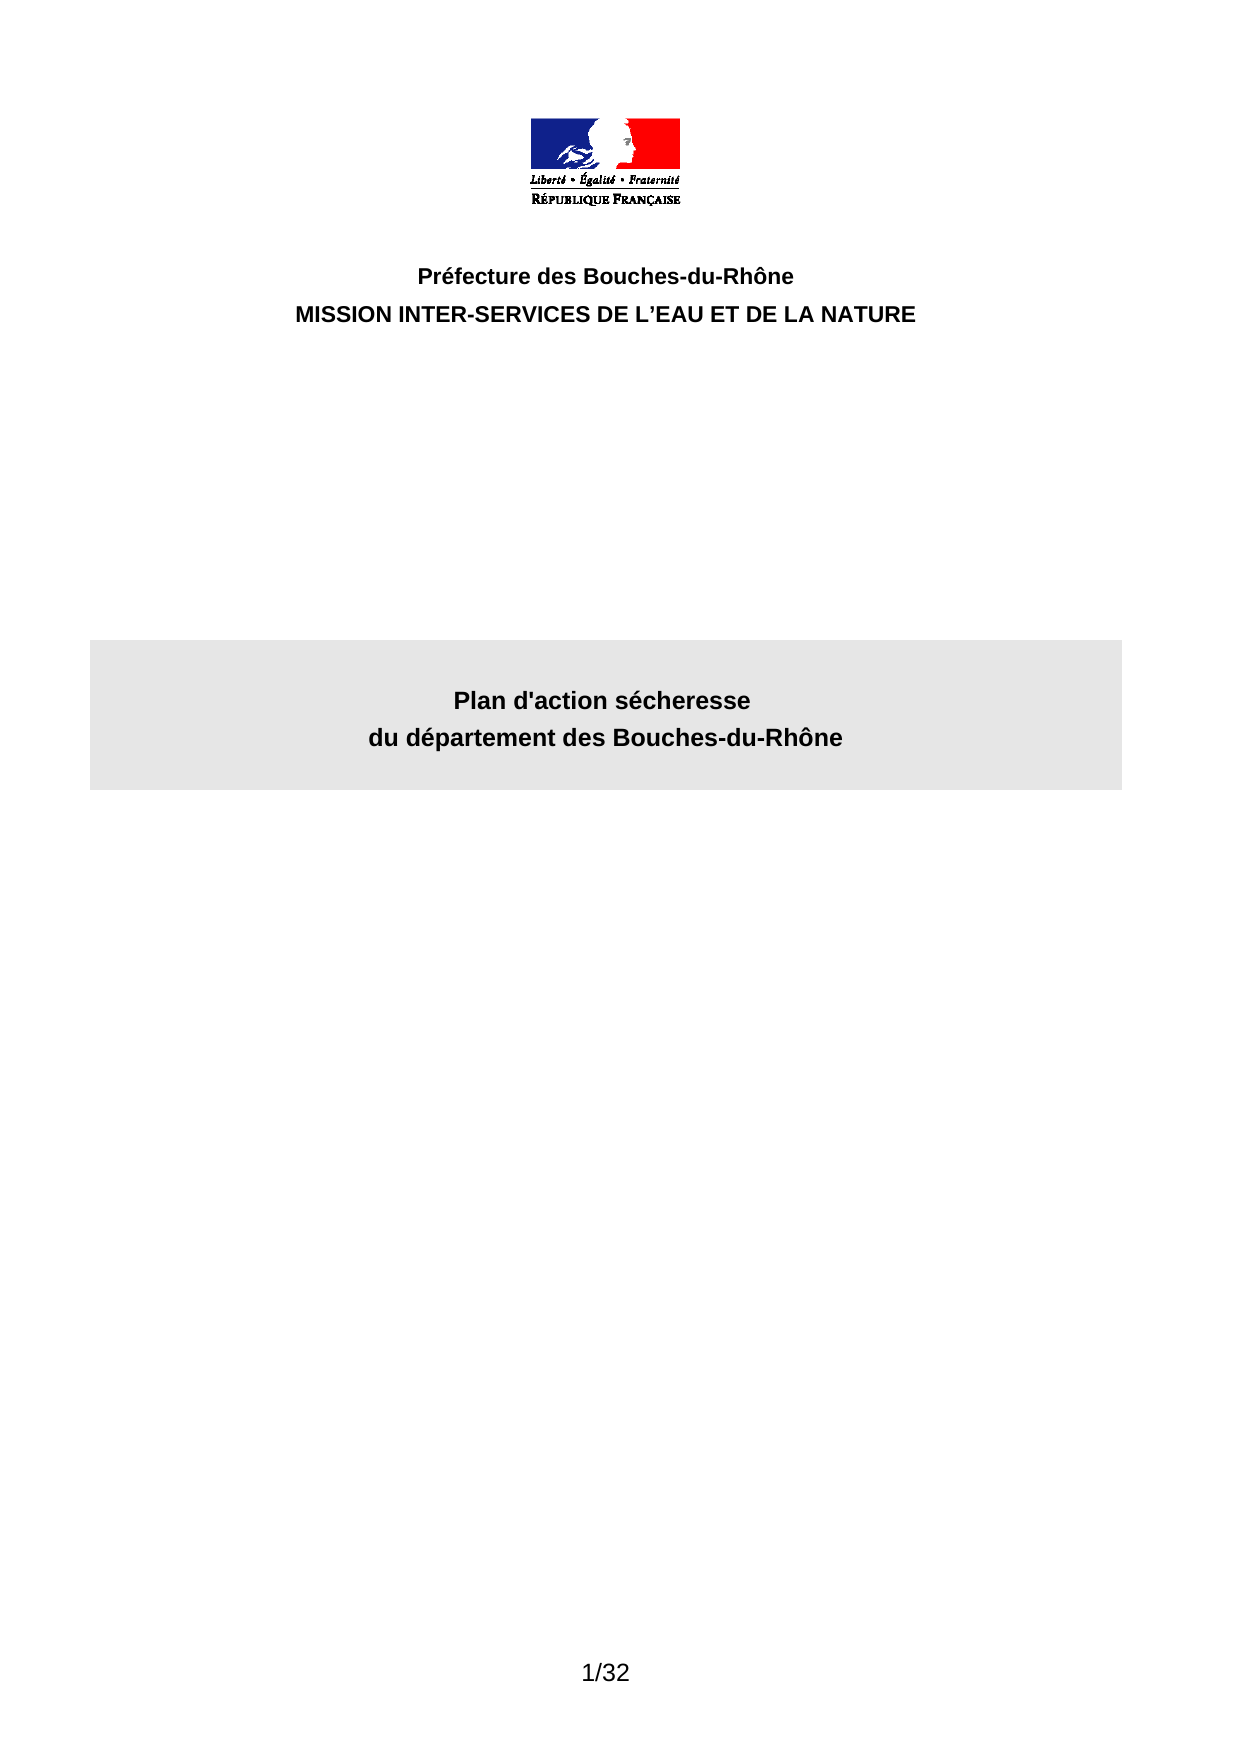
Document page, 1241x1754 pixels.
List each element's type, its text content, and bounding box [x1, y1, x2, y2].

table_cell Plan d'action sécheresse du département des Bouches-du-Rhône [90, 640, 1122, 790]
table_header Préfecture des Bouches-du-Rhône MISSION INTER-SERVICES DE L’EAU ET DE LA NATURE [90, 252, 1122, 640]
